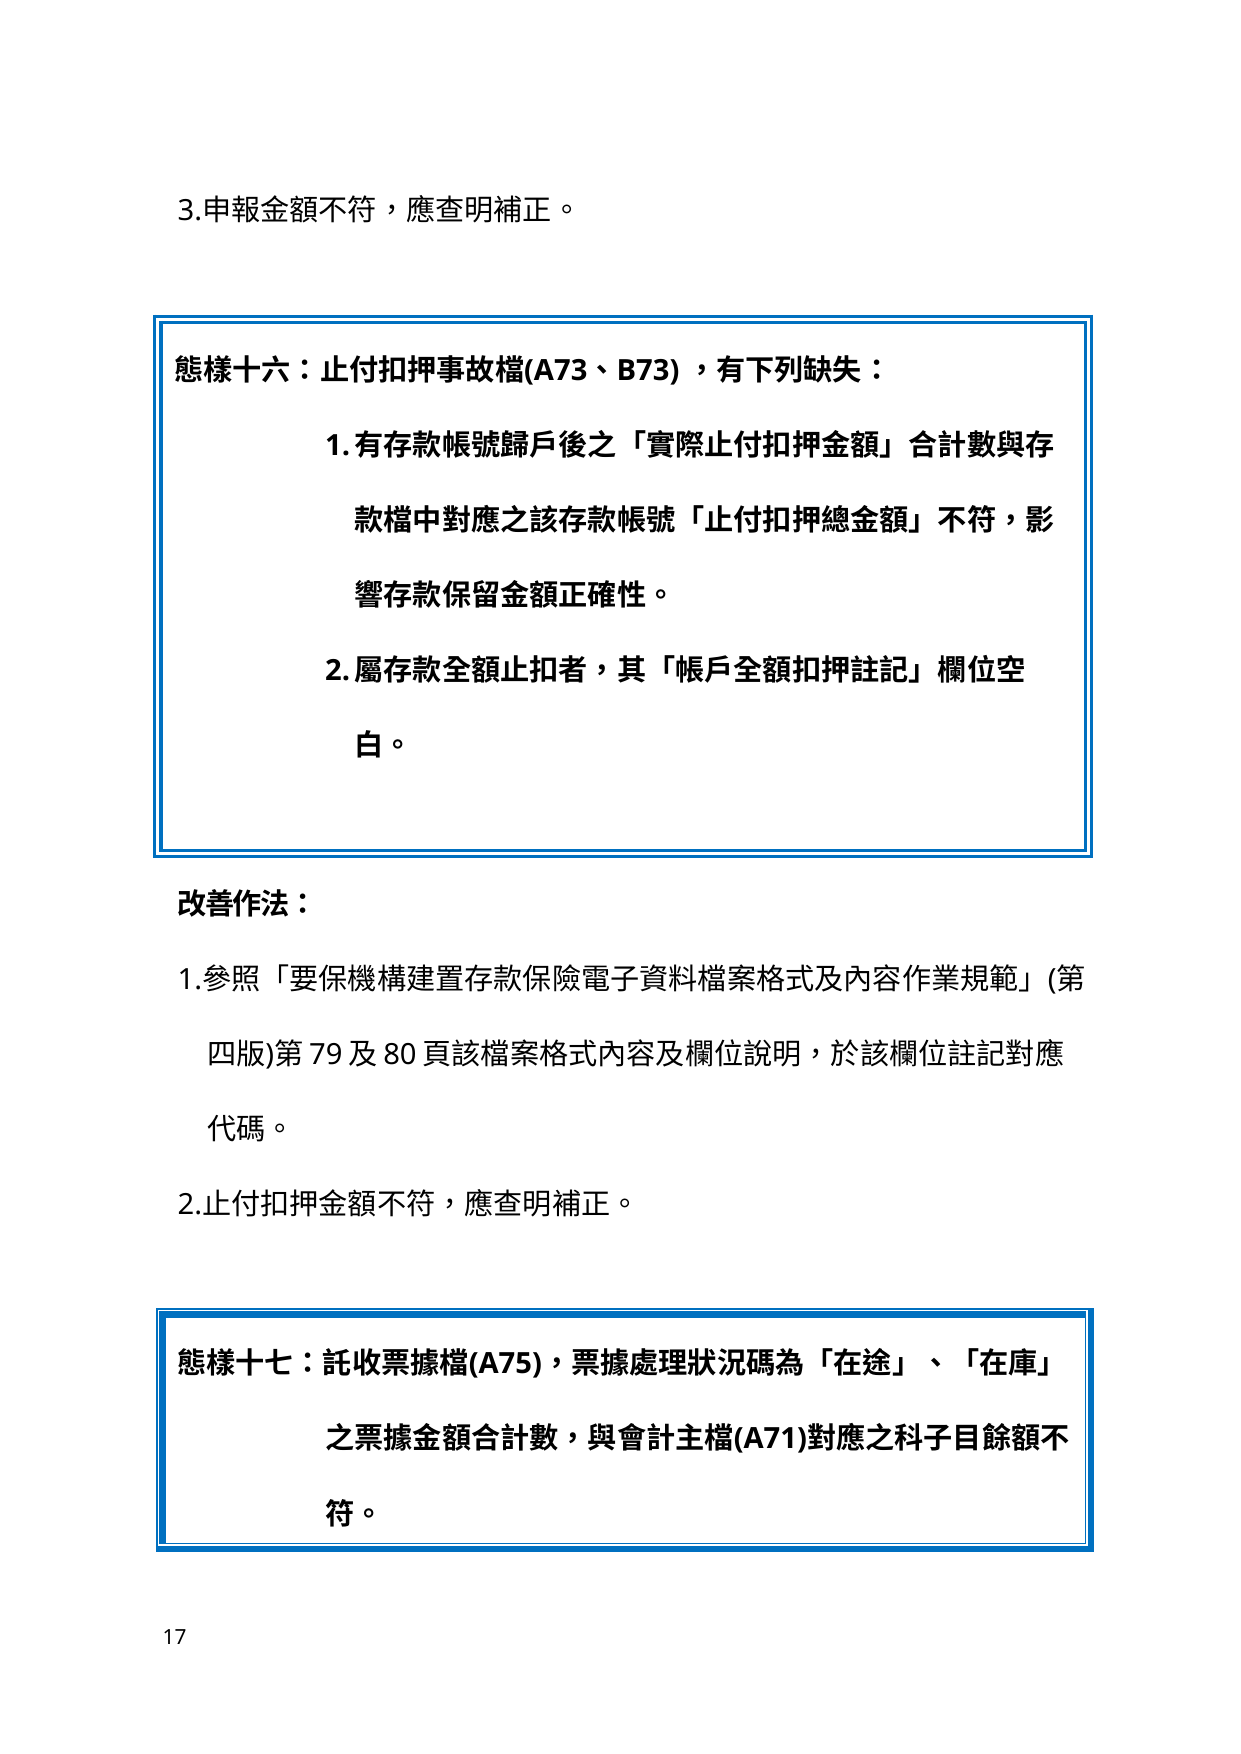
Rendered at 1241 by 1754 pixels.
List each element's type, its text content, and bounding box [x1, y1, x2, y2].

text 3.申報金額不符，應查明補正。 [177, 164, 1093, 239]
table_header 態樣十七：託收票據檔(A75)，票據處理狀況碼為「在途」、「在庫」之票據金額合計數，與會計主檔(A71)對應之科子目餘額不符。 [166, 1318, 1085, 1543]
table_header 態樣十六：止付扣押事故檔(A73、B73) ，有下列缺失： 有存款帳號歸戶後之「實際止付扣押金額」合計數與存款檔中對應之該存款帳號「止付扣押總金額」不符，影響存款保留金額正確性。 屬存款全額止扣者，其「帳戶全額扣押註記」欄位空白。 [158, 318, 1088, 849]
text 改善作法： [177, 858, 1093, 933]
text 1.參照「要保機構建置存款保險電子資料檔案格式及內容作業規範」(第四版)第79及80頁該檔案格式內容及欄位說明，於該欄位註記對應代碼。 [177, 933, 1093, 1158]
text 2.止付扣押金額不符，應查明補正。 [177, 1158, 1093, 1233]
